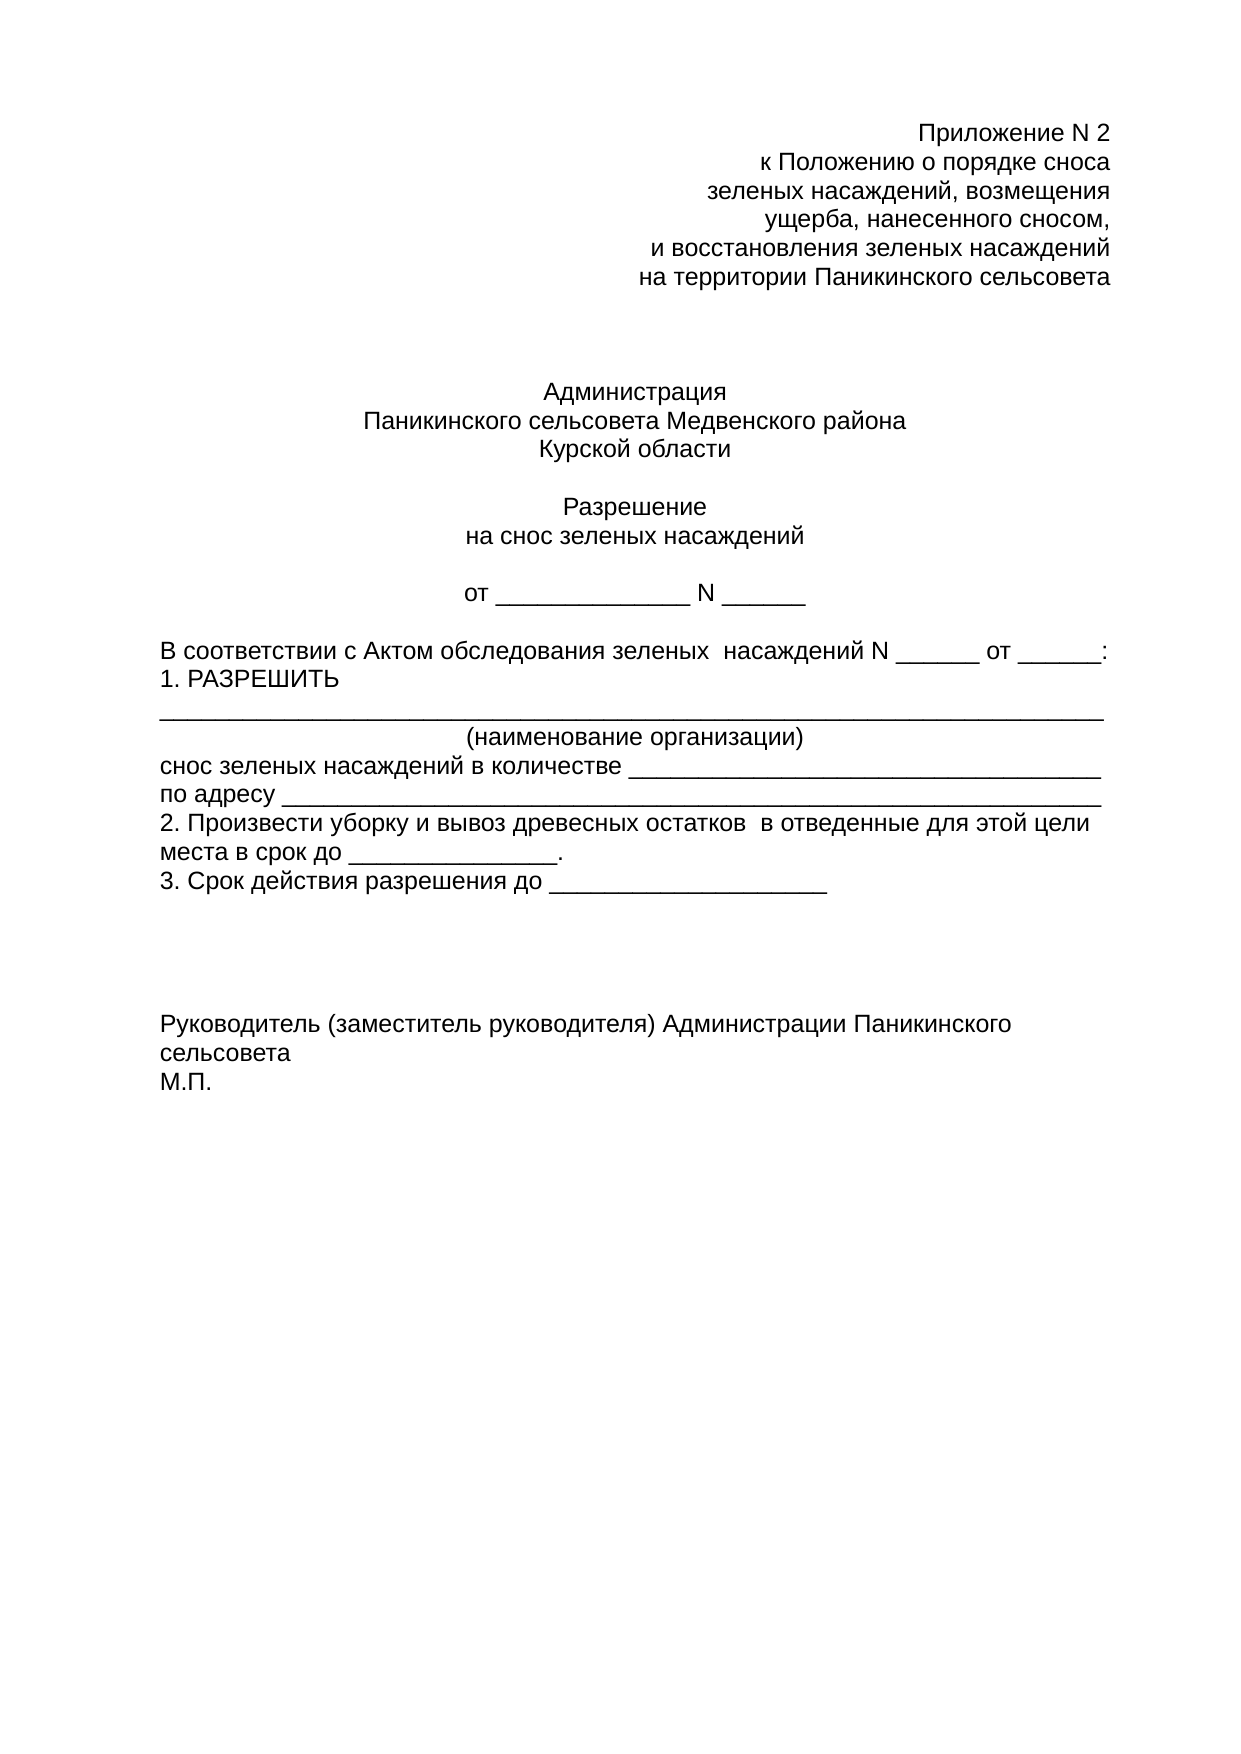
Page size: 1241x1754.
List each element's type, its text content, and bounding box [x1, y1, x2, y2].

text М.П. [159, 1067, 1110, 1096]
text 1. РАЗРЕШИТЬ [159, 664, 1110, 693]
text на снос зеленых насаждений [159, 521, 1110, 549]
text ущерба, нанесенного сносом, [159, 204, 1110, 233]
text Курской области [159, 434, 1110, 463]
text Руководитель (заместитель руководителя) Администрации Паникинского сельсовета [159, 1009, 1110, 1067]
text 2. Произвести уборку и вывоз древесных остатков в отведенные для этой цели места в срок до _______________. [159, 808, 1110, 866]
text от ______________ N ______ [159, 578, 1110, 607]
text снос зеленых насаждений в количестве __________________________________ [159, 751, 1110, 779]
text Паникинского сельсовета Медвенского района [159, 406, 1110, 434]
text на территории Паникинского сельсовета [159, 262, 1110, 291]
text 3. Срок действия разрешения до ____________________ [159, 866, 1110, 894]
text по адресу ___________________________________________________________ [159, 779, 1110, 808]
text (наименование организации) [159, 722, 1110, 751]
text к Положению о порядке сноса [159, 147, 1110, 176]
text Разрешение [159, 492, 1110, 521]
text ____________________________________________________________________ [159, 693, 1110, 722]
text Администрация [159, 377, 1110, 406]
text Приложение N 2 [159, 118, 1110, 147]
text и восстановления зеленых насаждений [159, 233, 1110, 262]
text В соответствии с Актом обследования зеленых насаждений N ______ от ______: [159, 636, 1110, 664]
text зеленых насаждений, возмещения [159, 176, 1110, 204]
